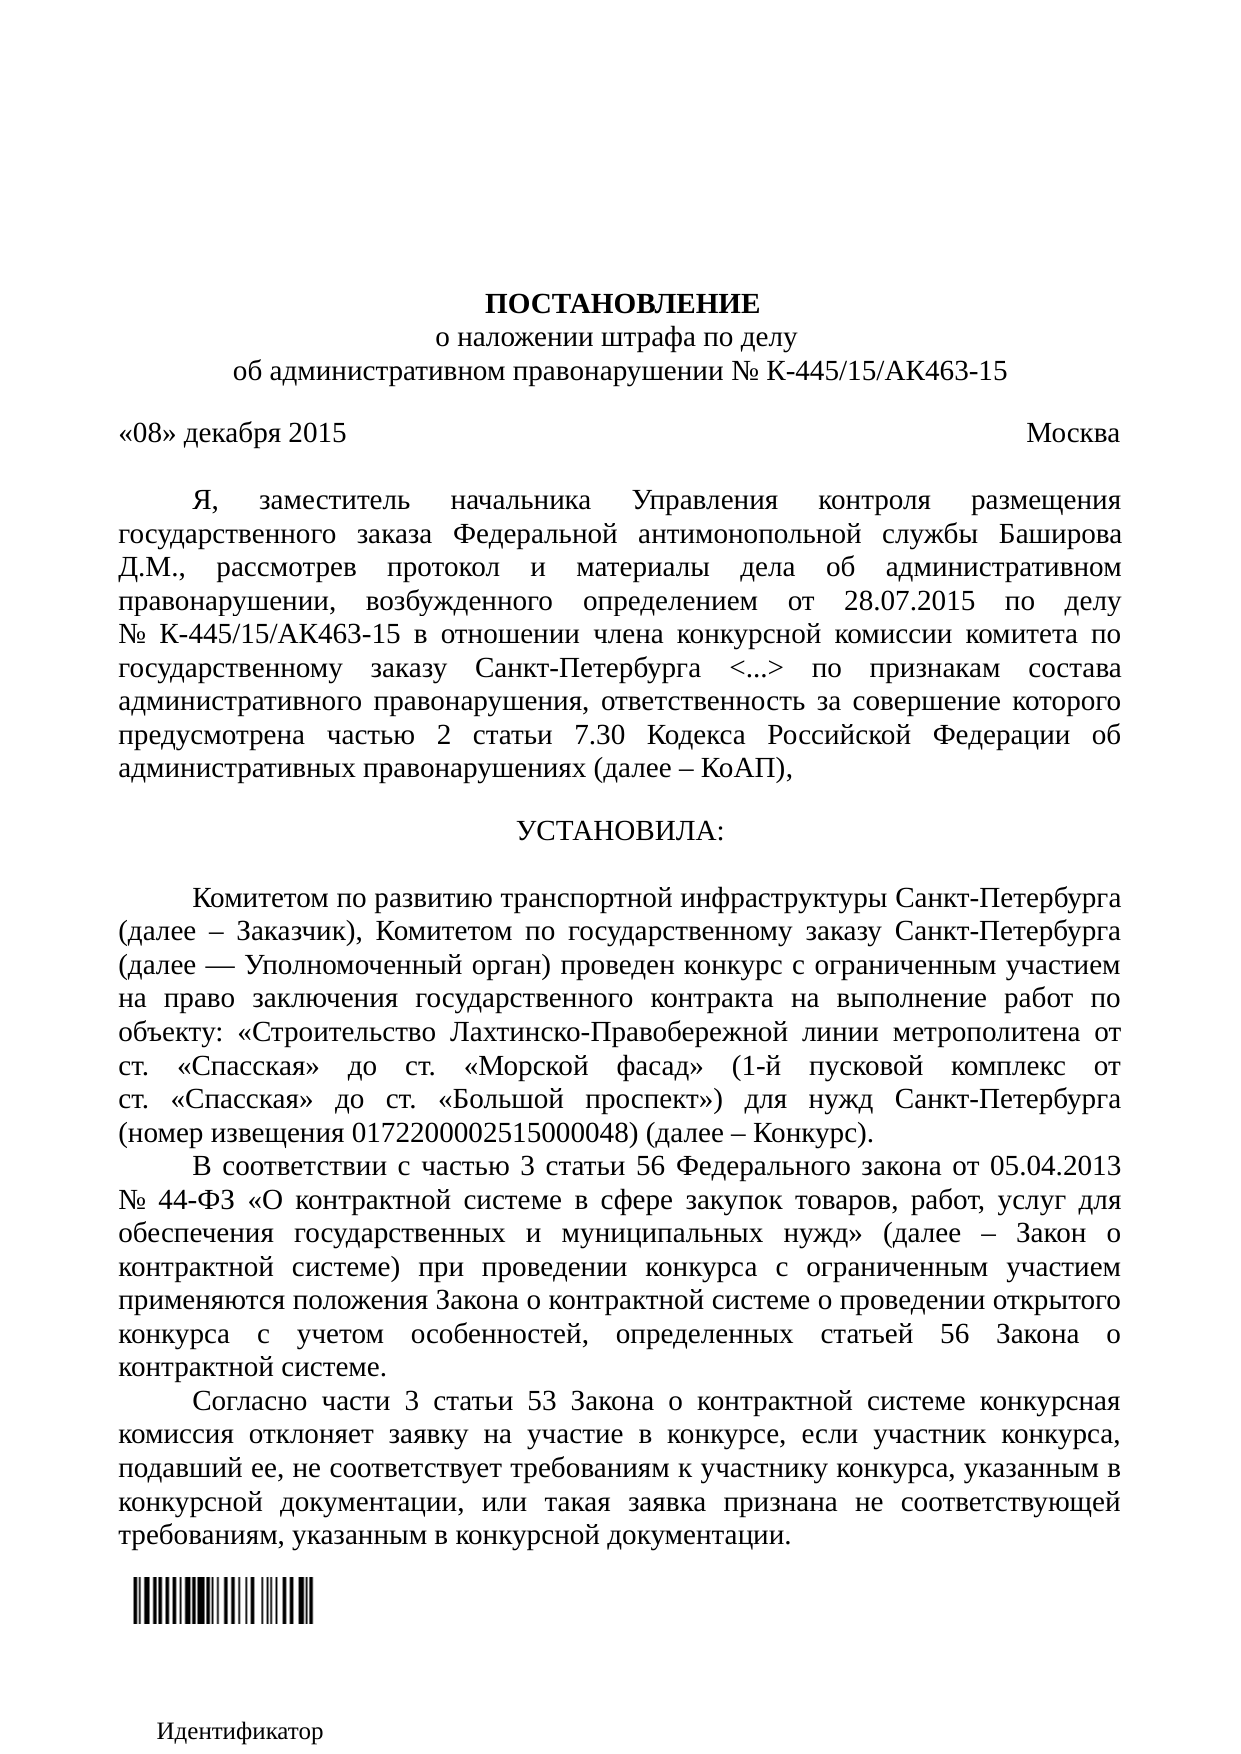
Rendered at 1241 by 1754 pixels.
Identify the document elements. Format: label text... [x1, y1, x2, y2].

text Согласно части 3 статьи 53 Закона о контрактной системе конкурсная комиссия отклоняет заявку на участие в конкурсе, если участник конкурса, подавший ее, не соответствует требованиям к участнику конкурса, указанным в конкурсной документации, или такая заявка признана не соответствующей требованиям, указанным в конкурсной документации. [118, 1383, 1122, 1551]
text об административном правонарушении № К-445/15/АК463-15 [118, 353, 1122, 386]
text ПОСТАНОВЛЕНИЕ [117, 286, 1078, 319]
text Я, заместитель начальника Управления контроля размещения государственного заказа Федеральной антимонопольной службы Баширова Д.М., рассмотрев протокол и материалы дела об административном правонарушении, возбужденного определением от 28.07.2015 по делу № К-445/15/АК463-15 в отношении члена конкурсной комиссии комитета по государственному заказу Санкт-Петербурга <...> по признакам состава административного правонарушения, ответственность за совершение которого предусмотрена частью 2 статьи 7.30 Кодекса Российской Федерации об административных правонарушениях (далее – КоАП), [118, 482, 1122, 784]
text УСТАНОВИЛА: [118, 813, 1122, 846]
text «08» декабря 2015 Москва [118, 415, 1122, 449]
picture [118, 1577, 331, 1624]
text Комитетом по развитию транспортной инфраструктуры Санкт-Петербурга (далее – Заказчик), Комитетом по государственному заказу Санкт-Петербурга (далее — Уполномоченный орган) проведен конкурс с ограниченным участием на право заключения государственного контракта на выполнение работ по объекту: «Строительство Лахтинско-Правобережной линии метрополитена от ст. «Спасская» до ст. «Морской фасад» (1-й пусковой комплекс от ст. «Спасская» до ст. «Большой проспект») для нужд Санкт-Петербурга (номер извещения 0172200002515000048) (далее – Конкурс). [118, 880, 1122, 1148]
text о наложении штрафа по делу [118, 319, 1122, 353]
text В соответствии с частью 3 статьи 56 Федерального закона от 05.04.2013 № 44-ФЗ «О контрактной системе в сфере закупок товаров, работ, услуг для обеспечения государственных и муниципальных нужд» (далее – Закон о контрактной системе) при проведении конкурса с ограниченным участием применяются положения Закона о контрактной системе о проведении открытого конкурса с учетом особенностей, определенных статьей 56 Закона о контрактной системе. [118, 1148, 1122, 1383]
